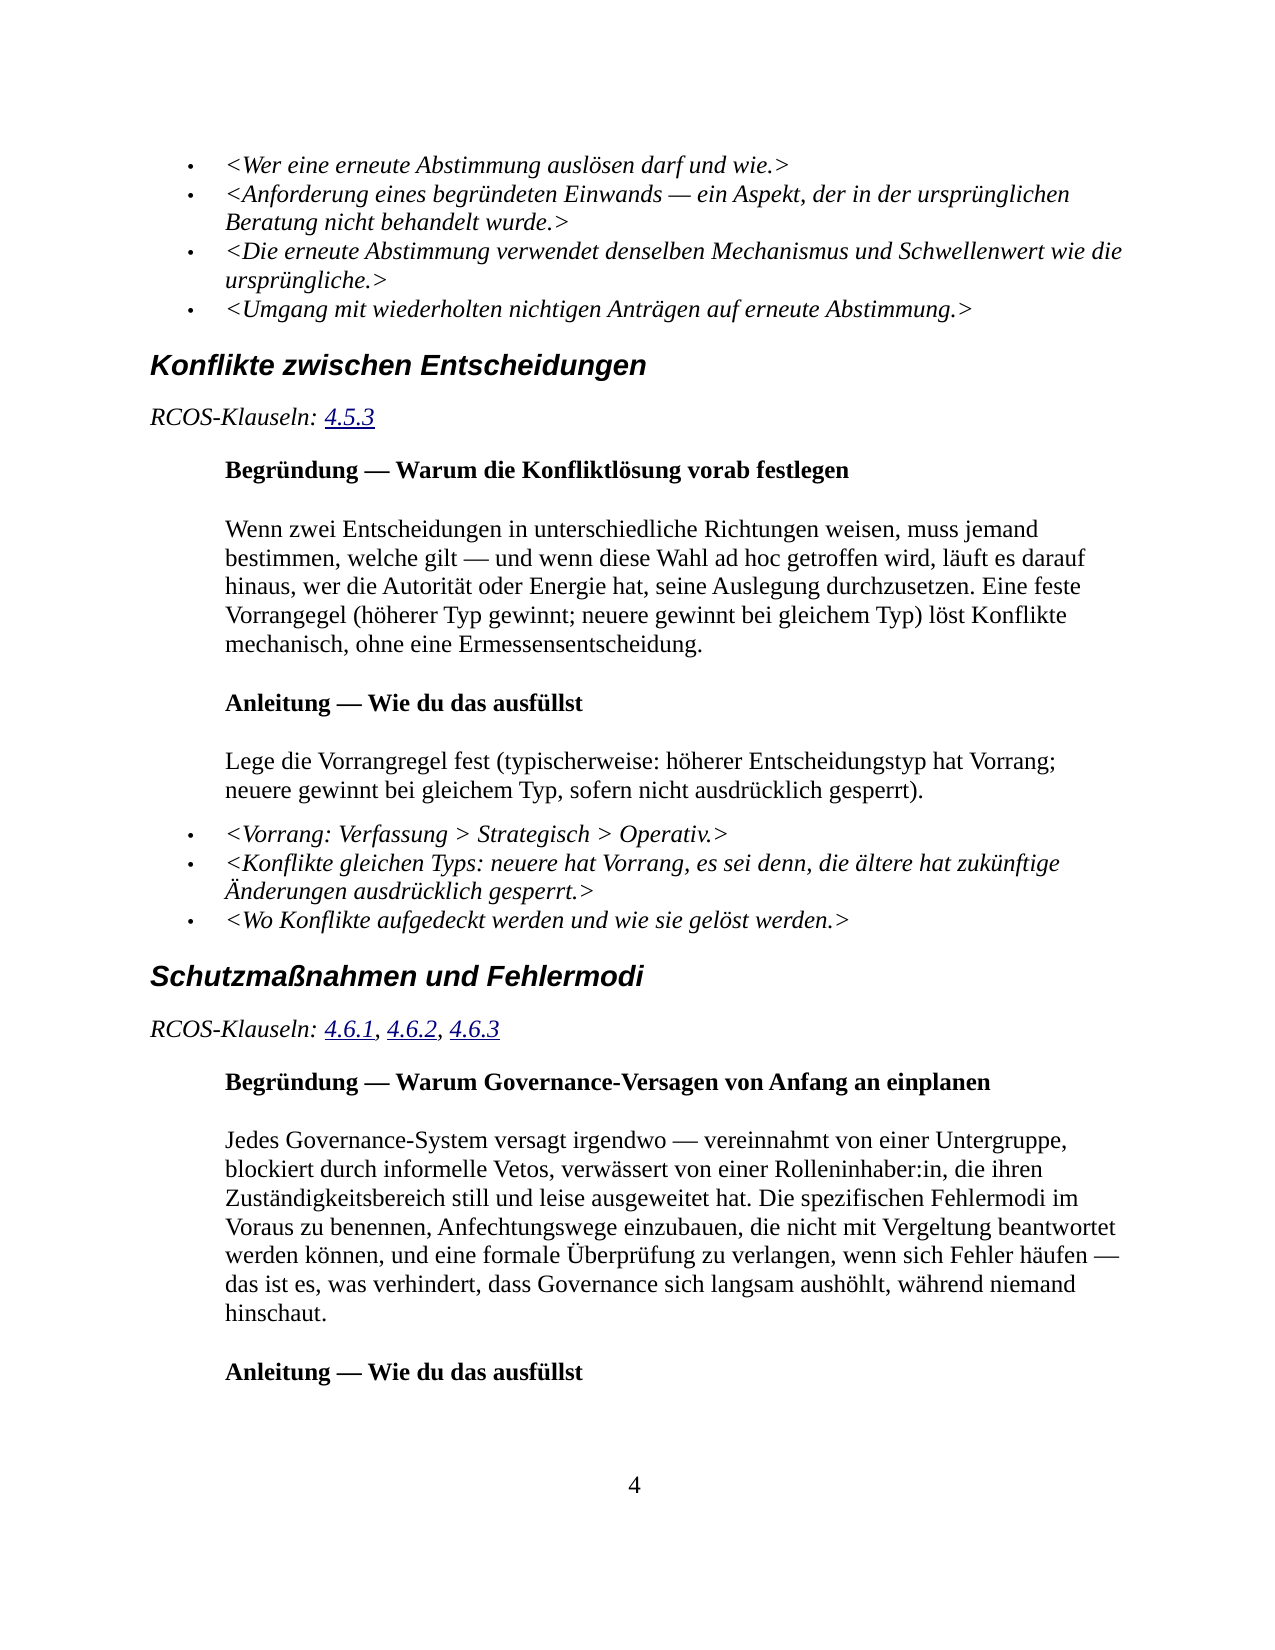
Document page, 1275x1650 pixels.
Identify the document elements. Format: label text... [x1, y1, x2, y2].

text Anleitung — Wie du das ausfüllst [225, 688, 1125, 716]
list <Umgang mit wiederholten nichtigen Anträgen auf erneute Abstimmung.> [187, 294, 1125, 322]
list <Vorrang: Verfassung > Strategisch > Operativ.> [187, 819, 1125, 848]
text Wenn zwei Entscheidungen in unterschiedliche Richtungen weisen, muss jemand bestimmen, welche gilt — und wenn diese Wahl ad hoc getroffen wird, läuft es darauf hinaus, wer die Autorität oder Energie hat, seine Auslegung durchzusetzen. Eine feste Vorrangegel (höherer Typ gewinnt; neuere gewinnt bei gleichem Typ) löst Konflikte mechanisch, ohne eine Ermessensentscheidung. [225, 514, 1125, 658]
list <Konflikte gleichen Typs: neuere hat Vorrang, es sei denn, die ältere hat zukünftige Änderungen ausdrücklich gesperrt.> [187, 848, 1125, 905]
text Lege die Vorrangregel fest (typischerweise: höherer Entscheidungstyp hat Vorrang; neuere gewinnt bei gleichem Typ, sofern nicht ausdrücklich gesperrt). [225, 746, 1125, 804]
text Jedes Governance-System versagt irgendwo — vereinnahmt von einer Untergruppe, blockiert durch informelle Vetos, verwässert von einer Rolleninhaber:in, die ihren Zuständigkeitsbereich still und leise ausgeweitet hat. Die spezifischen Fehlermodi im Voraus zu benennen, Anfechtungswege einzubauen, die nicht mit Vergeltung beantwortet werden können, und eine formale Überprüfung zu verlangen, wenn sich Fehler häufen — das ist es, was verhindert, dass Governance sich langsam aushöhlt, während niemand hinschaut. [225, 1125, 1125, 1327]
list <Wo Konflikte aufgedeckt werden und wie sie gelöst werden.> [187, 905, 1125, 934]
list <Wer eine erneute Abstimmung auslösen darf und wie.> [187, 150, 1125, 179]
subtitle Konflikte zwischen Entscheidungen [150, 347, 1125, 381]
text RCOS-Klauseln: 4.5.3 [150, 402, 1125, 431]
text RCOS-Klauseln: 4.6.1, 4.6.2, 4.6.3 [150, 1014, 1125, 1043]
text Begründung — Warum Governance-Versagen von Anfang an einplanen [225, 1067, 1125, 1095]
text Begründung — Warum die Konfliktlösung vorab festlegen [225, 455, 1125, 484]
subtitle Schutzmaßnahmen und Fehlermodi [150, 959, 1125, 992]
list <Die erneute Abstimmung verwendet denselben Mechanismus und Schwellenwert wie die ursprüngliche.> [187, 236, 1125, 294]
text Anleitung — Wie du das ausfüllst [225, 1357, 1125, 1385]
list <Anforderung eines begründeten Einwands — ein Aspekt, der in der ursprünglichen Beratung nicht behandelt wurde.> [187, 179, 1125, 236]
